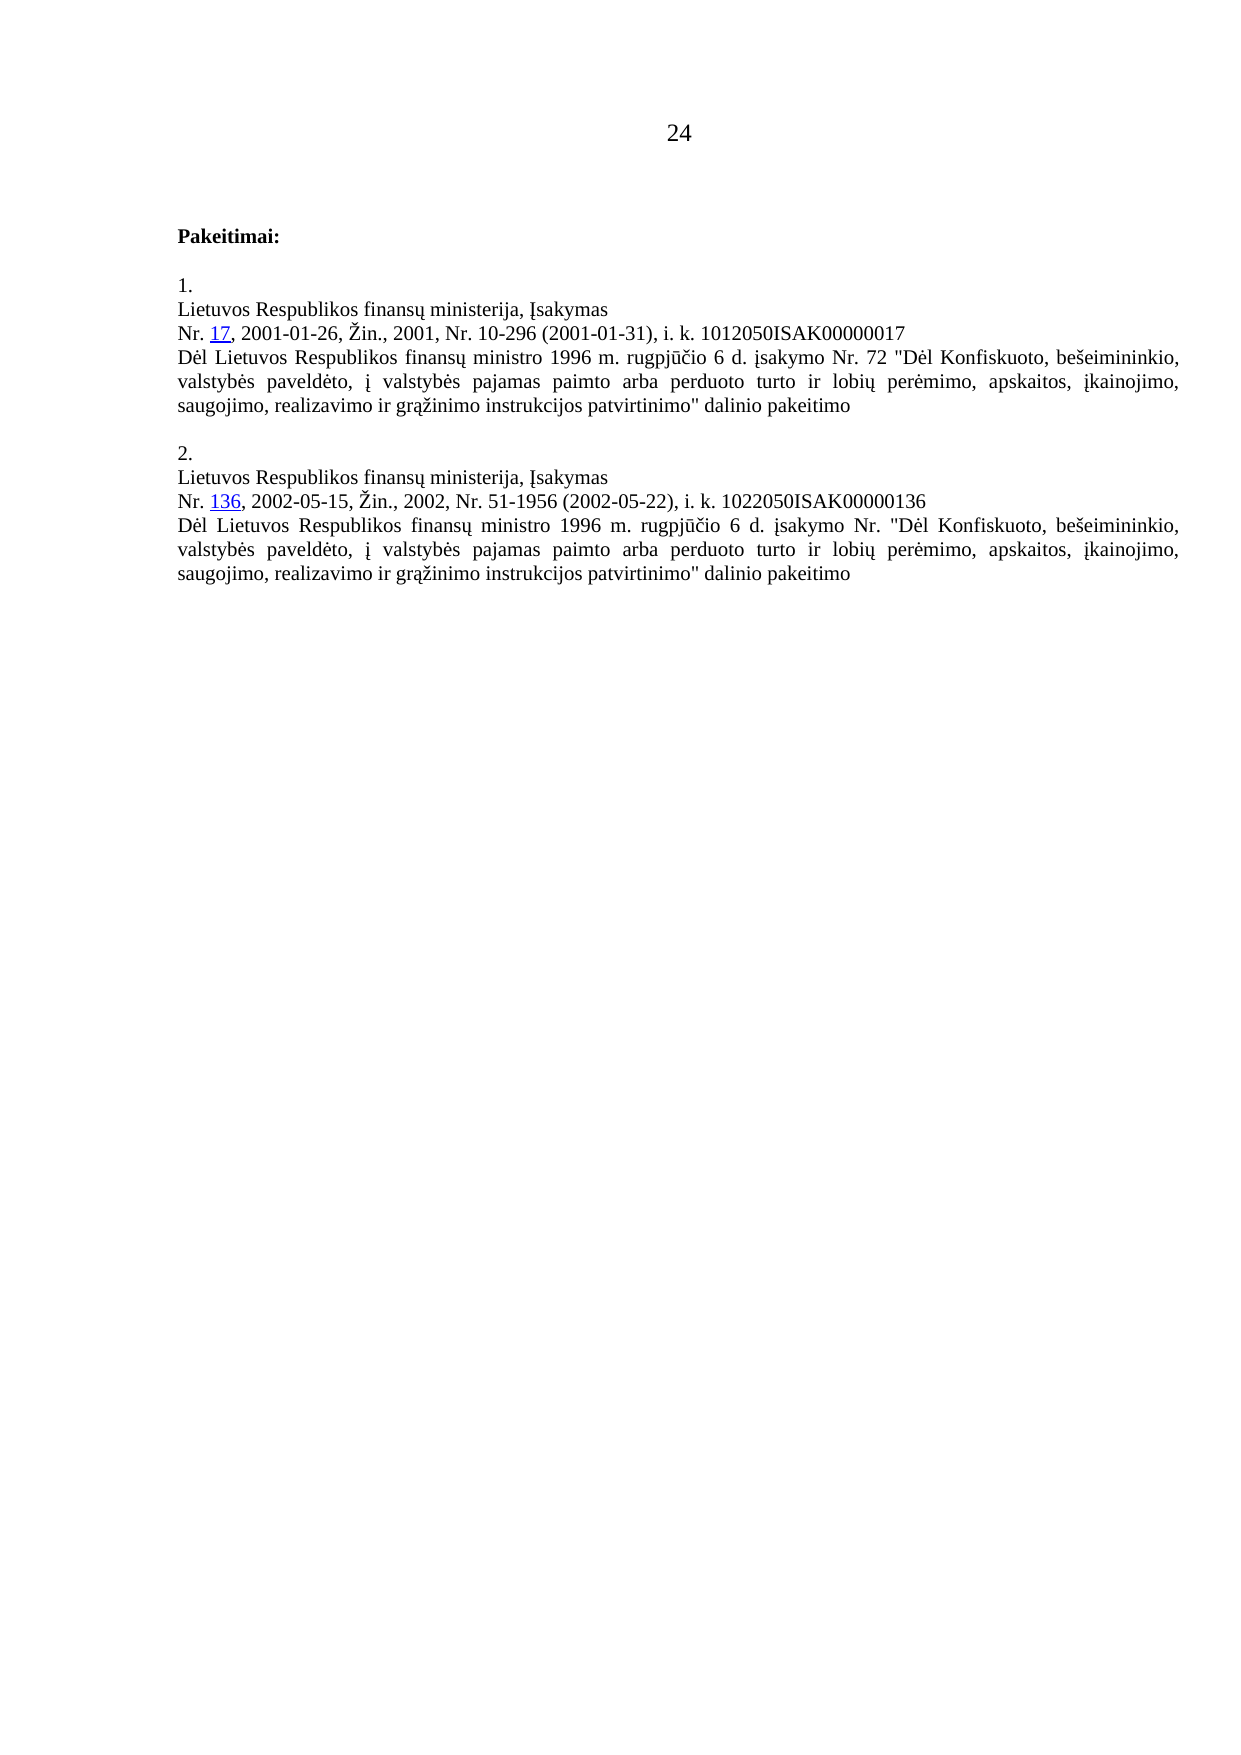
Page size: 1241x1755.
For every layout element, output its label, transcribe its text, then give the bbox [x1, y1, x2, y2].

text Lietuvos Respublikos finansų ministerija, Įsakymas [177, 297, 1181, 321]
text Nr. 136, 2002-05-15, Žin., 2002, Nr. 51-1956 (2002-05-22), i. k. 1022050ISAK00000136 [177, 489, 1181, 513]
text Pakeitimai: [177, 224, 1181, 248]
text Dėl Lietuvos Respublikos finansų ministro 1996 m. rugpjūčio 6 d. įsakymo Nr. "Dėl Konfiskuoto, bešeimininkio, valstybės paveldėto, į valstybės pajamas paimto arba perduoto turto ir lobių perėmimo, apskaitos, įkainojimo, saugojimo, realizavimo ir grąžinimo instrukcijos patvirtinimo" dalinio pakeitimo [177, 513, 1181, 585]
text 2. [177, 441, 1181, 465]
text Lietuvos Respublikos finansų ministerija, Įsakymas [177, 465, 1181, 489]
text Dėl Lietuvos Respublikos finansų ministro 1996 m. rugpjūčio 6 d. įsakymo Nr. 72 "Dėl Konfiskuoto, bešeimininkio, valstybės paveldėto, į valstybės pajamas paimto arba perduoto turto ir lobių perėmimo, apskaitos, įkainojimo, saugojimo, realizavimo ir grąžinimo instrukcijos patvirtinimo" dalinio pakeitimo [177, 345, 1181, 417]
text Nr. 17, 2001-01-26, Žin., 2001, Nr. 10-296 (2001-01-31), i. k. 1012050ISAK00000017 [177, 321, 1181, 345]
text 1. [177, 273, 1181, 297]
